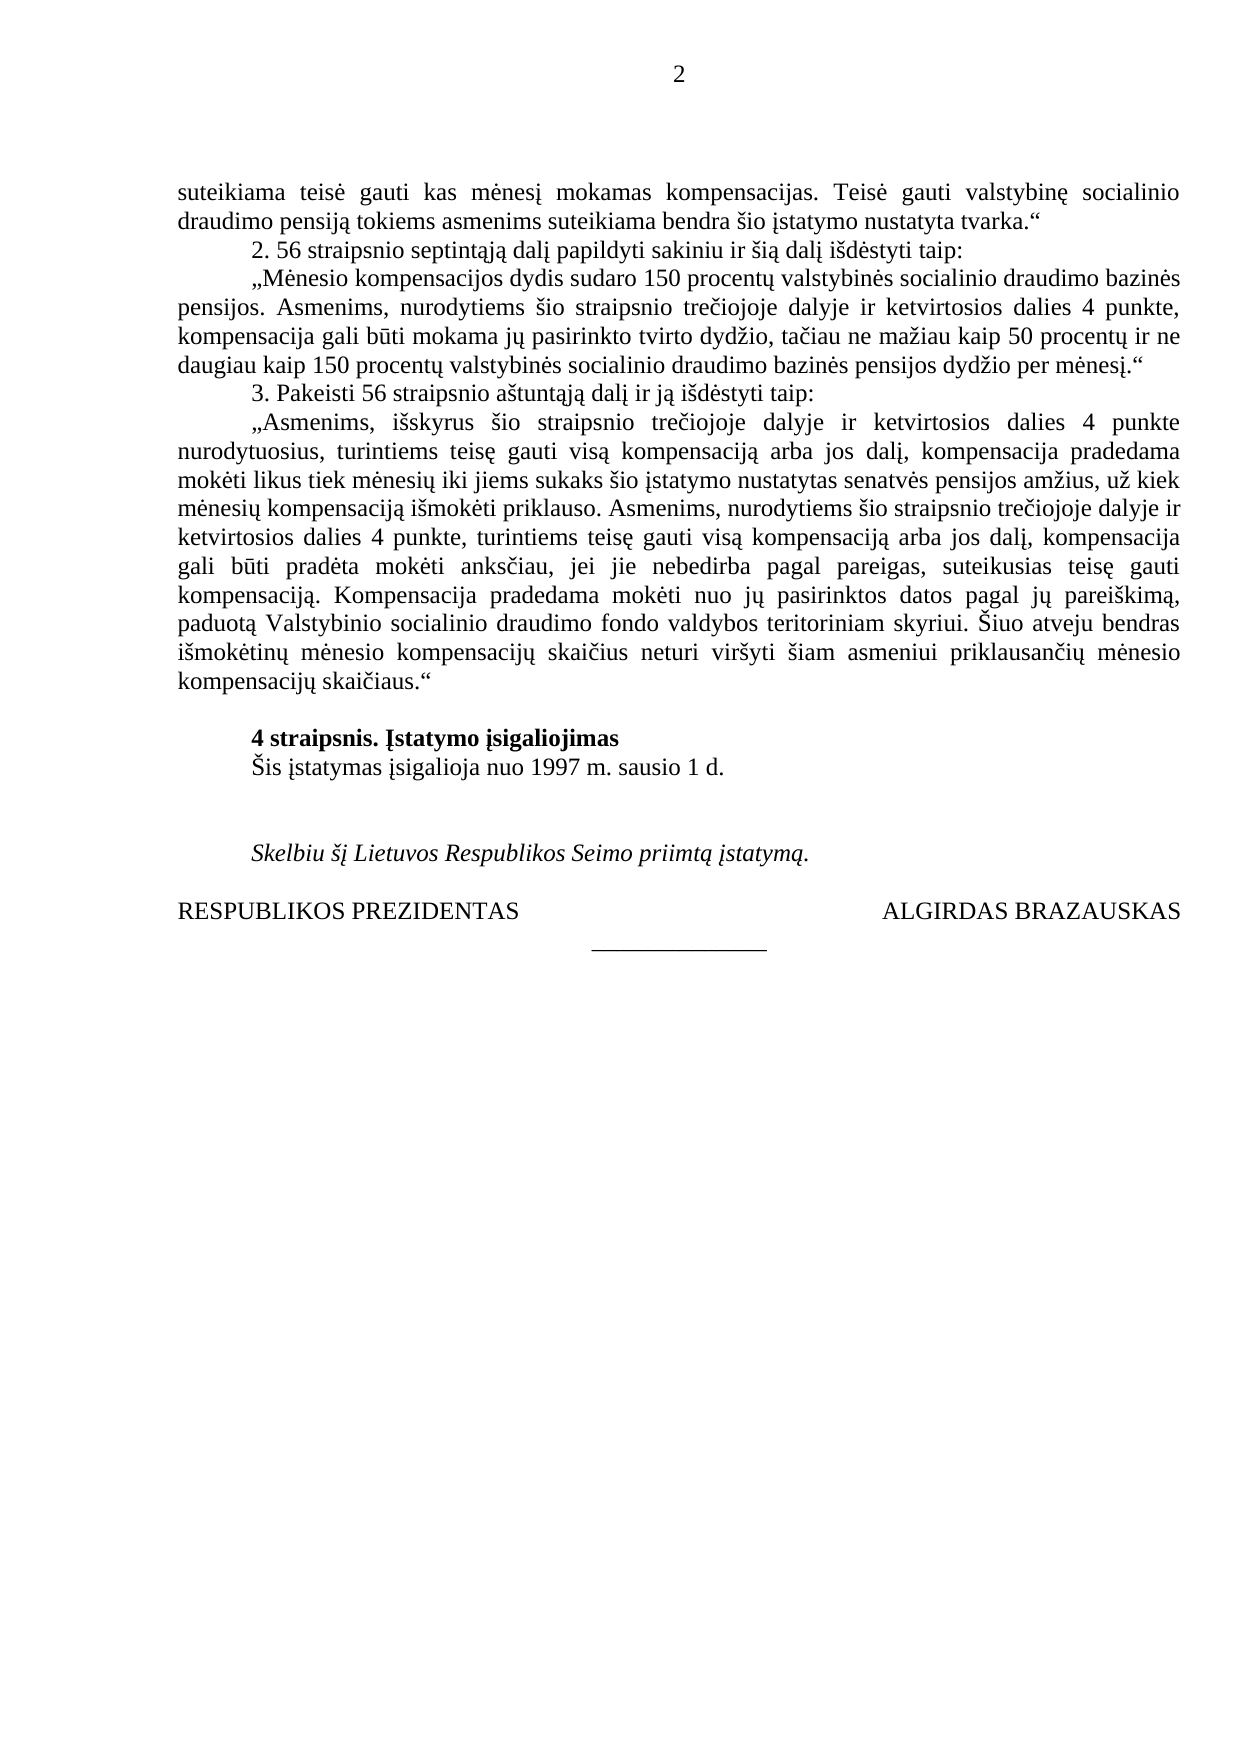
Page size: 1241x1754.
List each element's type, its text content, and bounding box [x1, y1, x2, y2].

text 3. Pakeisti 56 straipsnio aštuntąją dalį ir ją išdėstyti taip: [177, 378, 1181, 407]
text „Mėnesio kompensacijos dydis sudaro 150 procentų valstybinės socialinio draudimo bazinės pensijos. Asmenims, nurodytiems šio straipsnio trečiojoje dalyje ir ketvirtosios dalies 4 punkte, kompensacija gali būti mokama jų pasirinkto tvirto dydžio, tačiau ne mažiau kaip 50 procentų ir ne daugiau kaip 150 procentų valstybinės socialinio draudimo bazinės pensijos dydžio per mėnesį.“ [177, 263, 1181, 378]
text Šis įstatymas įsigalioja nuo 1997 m. sausio 1 d. [177, 752, 1181, 781]
text 2. 56 straipsnio septintąją dalį papildyti sakiniu ir šią dalį išdėstyti taip: [177, 235, 1181, 263]
text Skelbiu šį Lietuvos Respublikos Seimo priimtą įstatymą. [177, 838, 1181, 867]
text „Asmenims, išskyrus šio straipsnio trečiojoje dalyje ir ketvirtosios dalies 4 punkte nurodytuosius, turintiems teisę gauti visą kompensaciją arba jos dalį, kompensacija pradedama mokėti likus tiek mėnesių iki jiems sukaks šio įstatymo nustatytas senatvės pensijos amžius, už kiek mėnesių kompensaciją išmokėti priklauso. Asmenims, nurodytiems šio straipsnio trečiojoje dalyje ir ketvirtosios dalies 4 punkte, turintiems teisę gauti visą kompensaciją arba jos dalį, kompensacija gali būti pradėta mokėti anksčiau, jei jie nebedirba pagal pareigas, suteikusias teisę gauti kompensaciją. Kompensacija pradedama mokėti nuo jų pasirinktos datos pagal jų pareiškimą, paduotą Valstybinio socialinio draudimo fondo valdybos teritoriniam skyriui. Šiuo atveju bendras išmokėtinų mėnesio kompensacijų skaičius neturi viršyti šiam asmeniui priklausančių mėnesio kompensacijų skaičiaus.“ [177, 407, 1181, 695]
text suteikiama teisė gauti kas mėnesį mokamas kompensacijas. Teisė gauti valstybinę socialinio draudimo pensiją tokiems asmenims suteikiama bendra šio įstatymo nustatyta tvarka.“ [177, 177, 1181, 235]
text 4 straipsnis. Įstatymo įsigaliojimas [177, 723, 1181, 752]
text ______________ [177, 925, 1181, 953]
text RESPUBLIKOS PREZIDENTAS ALGIRDAS BRAZAUSKAS [177, 896, 1181, 925]
